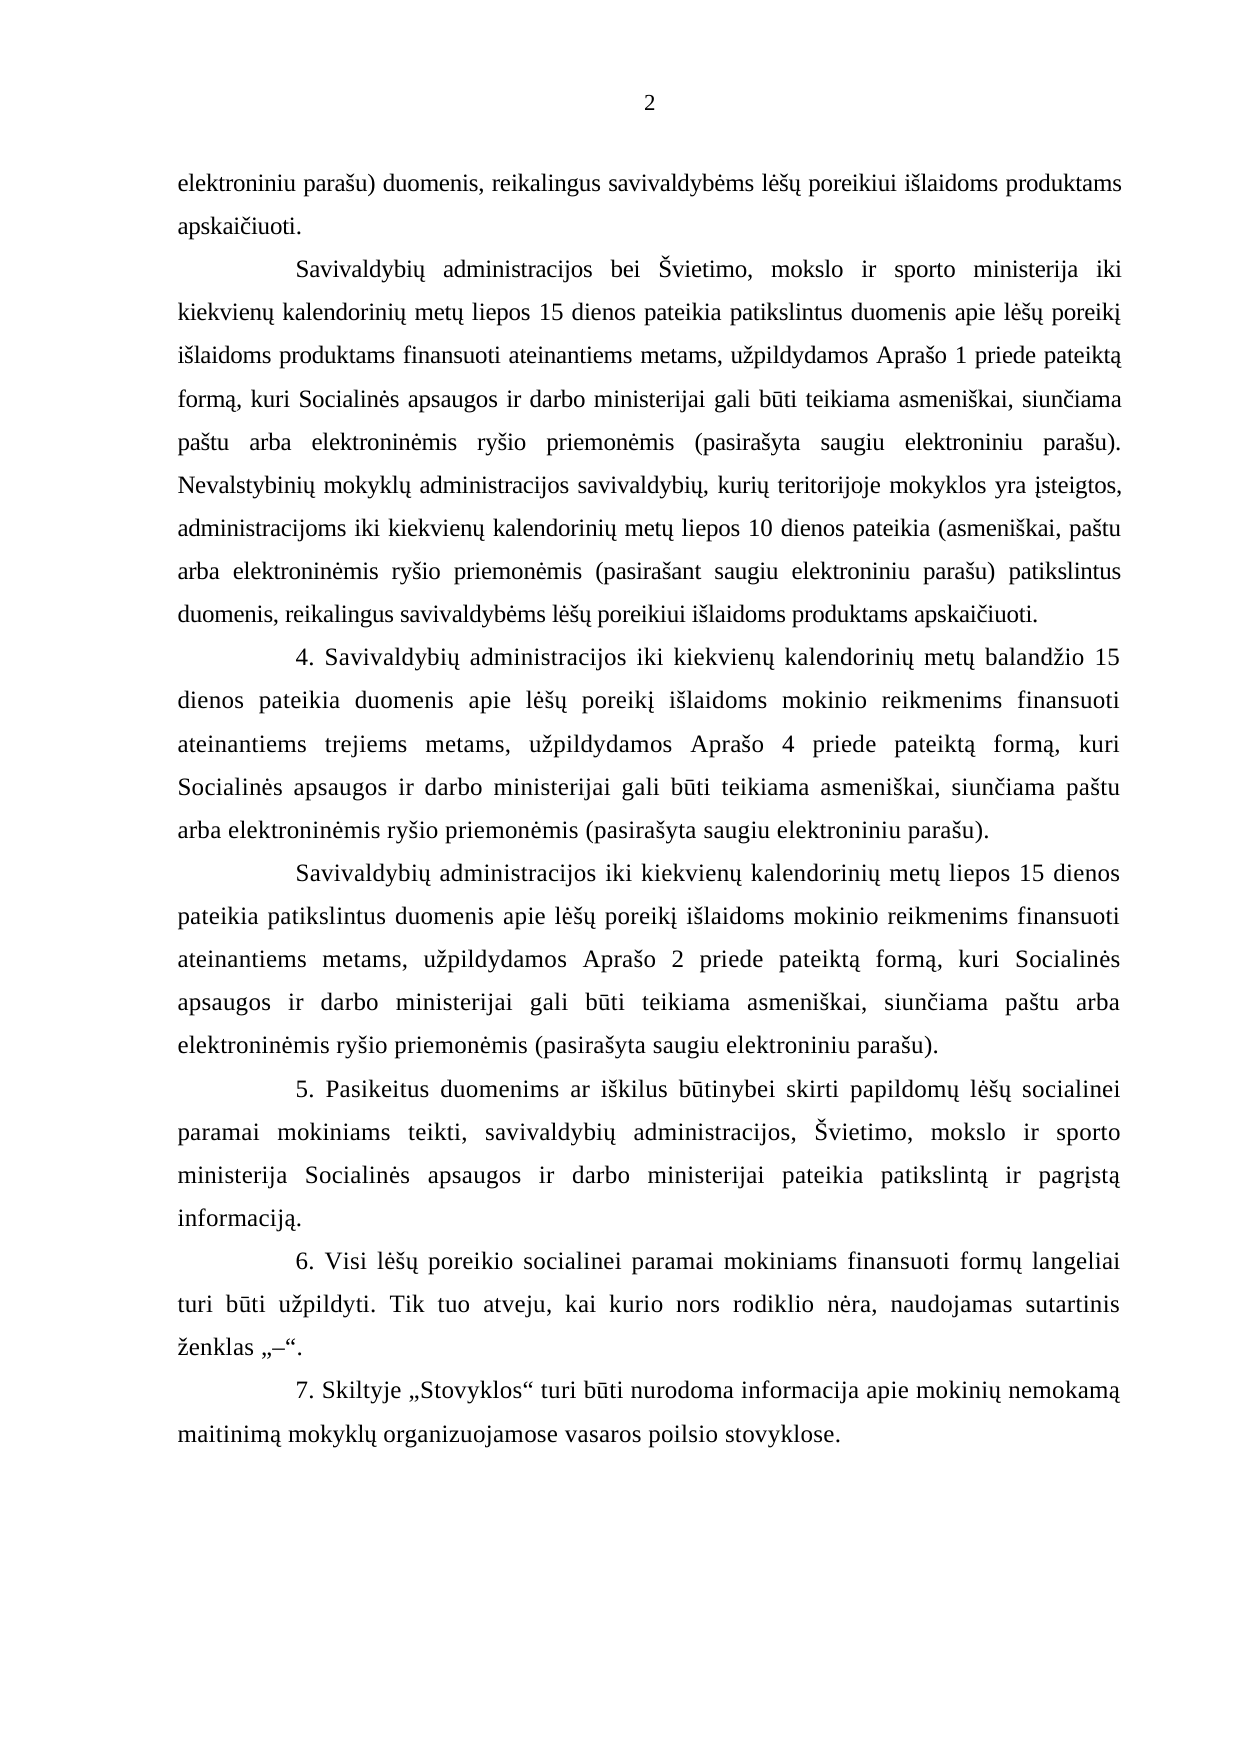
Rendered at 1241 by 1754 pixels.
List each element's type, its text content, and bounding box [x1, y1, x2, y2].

text elektroniniu parašu) duomenis, reikalingus savivaldybėms lėšų poreikiui išlaidoms produktams apskaičiuoti. [177, 168, 1122, 240]
text Savivaldybių administracijos iki kiekvienų kalendorinių metų liepos 15 dienos pateikia patikslintus duomenis apie lėšų poreikį išlaidoms mokinio reikmenims finansuoti ateinantiems metams, užpildydamos Aprašo 2 priede pateiktą formą, kuri Socialinės apsaugos ir darbo ministerijai gali būti teikiama asmeniškai, siunčiama paštu arba elektroninėmis ryšio priemonėmis (pasirašyta saugiu elektroniniu parašu). [177, 858, 1122, 1059]
text 4. Savivaldybių administracijos iki kiekvienų kalendorinių metų balandžio 15 dienos pateikia duomenis apie lėšų poreikį išlaidoms mokinio reikmenims finansuoti ateinantiems trejiems metams, užpildydamos Aprašo 4 priede pateiktą formą, kuri Socialinės apsaugos ir darbo ministerijai gali būti teikiama asmeniškai, siunčiama paštu arba elektroninėmis ryšio priemonėmis (pasirašyta saugiu elektroniniu parašu). [177, 642, 1122, 844]
text Savivaldybių administracijos bei Švietimo, mokslo ir sporto ministerija iki kiekvienų kalendorinių metų liepos 15 dienos pateikia patikslintus duomenis apie lėšų poreikį išlaidoms produktams finansuoti ateinantiems metams, užpildydamos Aprašo 1 priede pateiktą formą, kuri Socialinės apsaugos ir darbo ministerijai gali būti teikiama asmeniškai, siunčiama paštu arba elektroninėmis ryšio priemonėmis (pasirašyta saugiu elektroniniu parašu). Nevalstybinių mokyklų administracijos savivaldybių, kurių teritorijoje mokyklos yra įsteigtos, administracijoms iki kiekvienų kalendorinių metų liepos 10 dienos pateikia (asmeniškai, paštu arba elektroninėmis ryšio priemonėmis (pasirašant saugiu elektroniniu parašu) patikslintus duomenis, reikalingus savivaldybėms lėšų poreikiui išlaidoms produktams apskaičiuoti. [177, 254, 1122, 628]
text 5. Pasikeitus duomenims ar iškilus būtinybei skirti papildomų lėšų socialinei paramai mokiniams teikti, savivaldybių administracijos, Švietimo, mokslo ir sporto ministerija Socialinės apsaugos ir darbo ministerijai pateikia patikslintą ir pagrįstą informaciją. [177, 1074, 1122, 1232]
text 7. Skiltyje „Stovyklos“ turi būti nurodoma informacija apie mokinių nemokamą maitinimą mokyklų organizuojamose vasaros poilsio stovyklose. [177, 1376, 1122, 1447]
text 6. Visi lėšų poreikio socialinei paramai mokiniams finansuoti formų langeliai turi būti užpildyti. Tik tuo atveju, kai kurio nors rodiklio nėra, naudojamas sutartinis ženklas „–“. [177, 1246, 1122, 1361]
